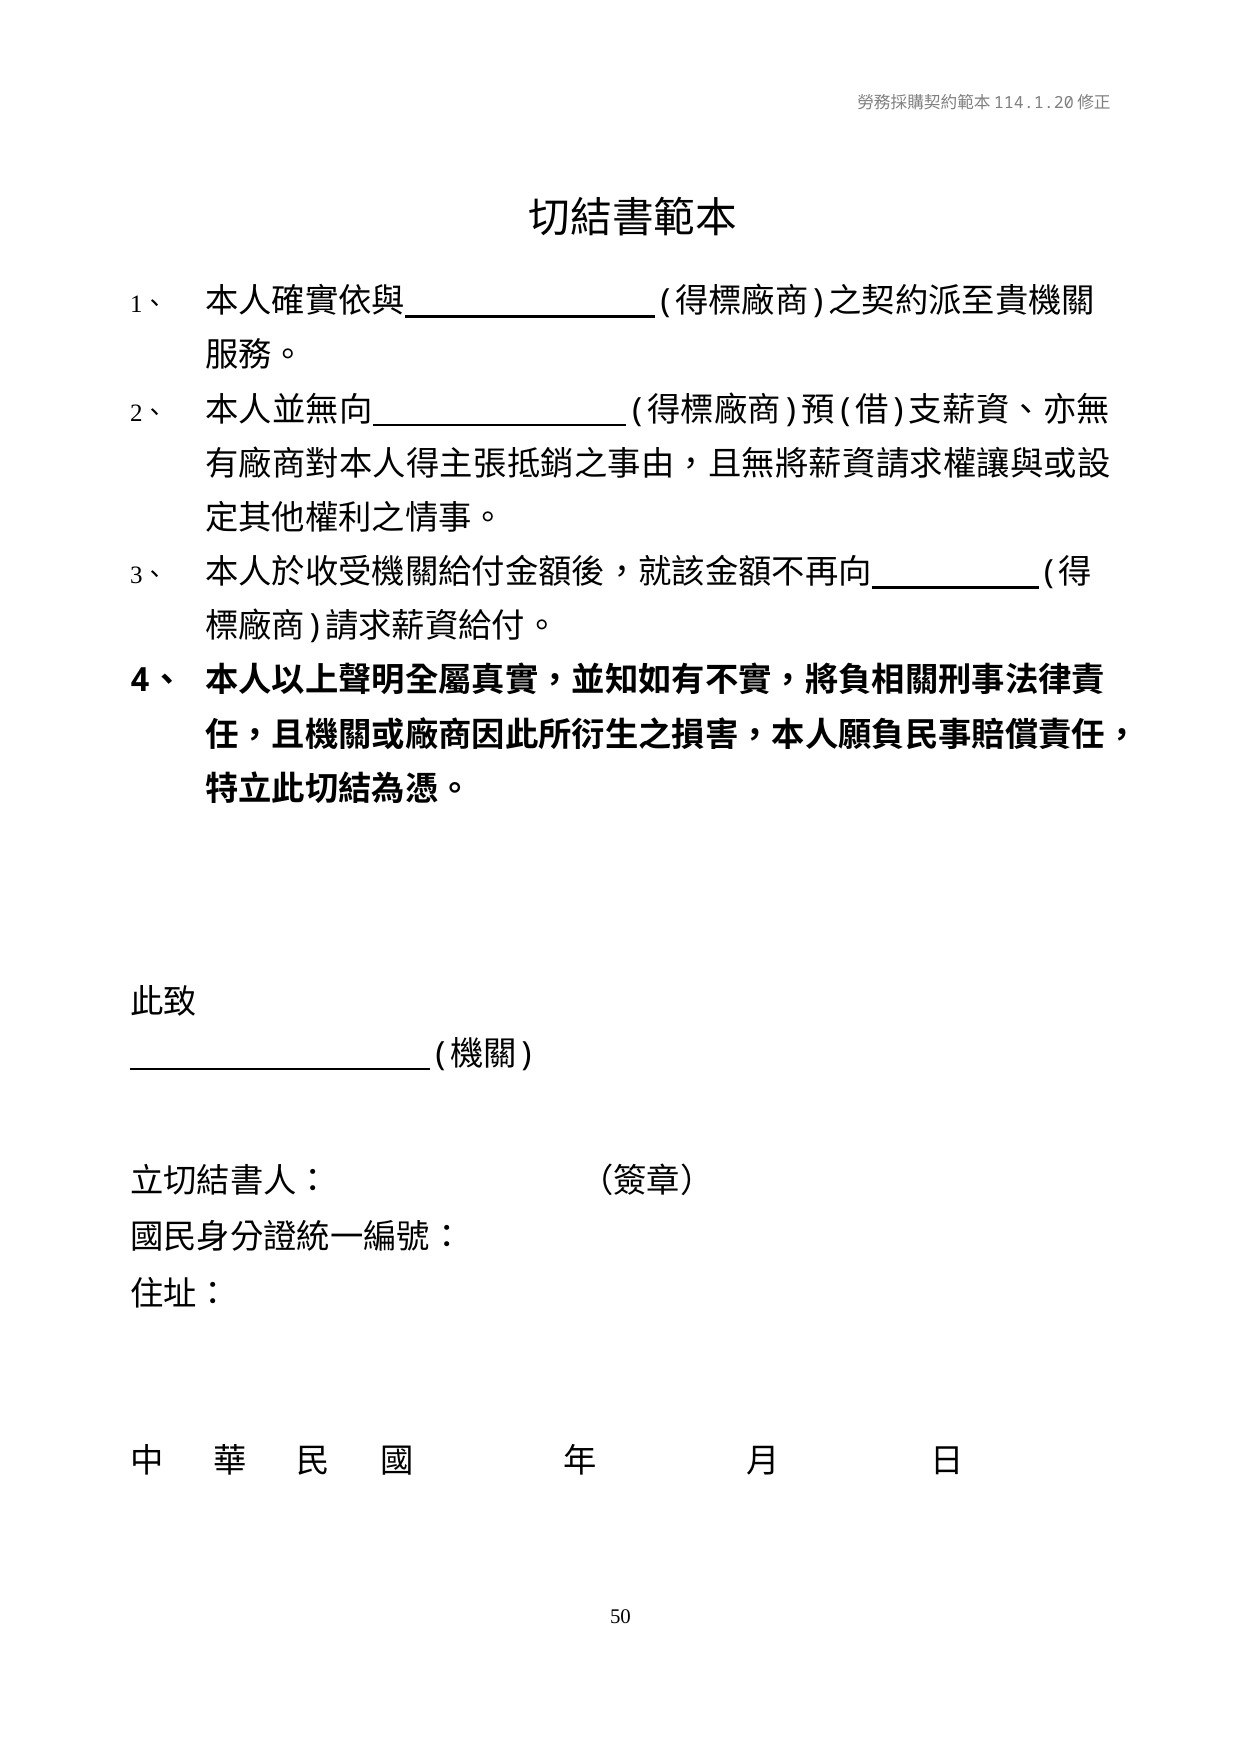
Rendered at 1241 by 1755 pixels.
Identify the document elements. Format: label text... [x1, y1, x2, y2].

text 中 華 民 國 年 月 日 [130, 1434, 1110, 1482]
list 本人確實依與 (得標廠商)之契約派至貴機關服務。 [130, 269, 1110, 378]
list 本人於收受機關給付金額後，就該金額不再向 (得標廠商)請求薪資給付。 [130, 540, 1110, 648]
text (機關) [130, 1023, 1110, 1076]
list 本人以上聲明全屬真實，並知如有不實，將負相關刑事法律責任，且機關或廠商因此所衍生之損害，本人願負民事賠償責任，特立此切結為憑。 [130, 648, 1110, 811]
text 住址： [130, 1258, 1110, 1315]
text 切結書範本 [130, 184, 1110, 244]
text 此致 [130, 971, 1110, 1023]
text 立切結書人： （簽章） [130, 1146, 1110, 1202]
list 本人並無向 (得標廠商)預(借)支薪資、亦無有廠商對本人得主張抵銷之事由，且無將薪資請求權讓與或設定其他權利之情事。 [130, 378, 1110, 540]
text 國民身分證統一編號： [130, 1202, 1110, 1258]
